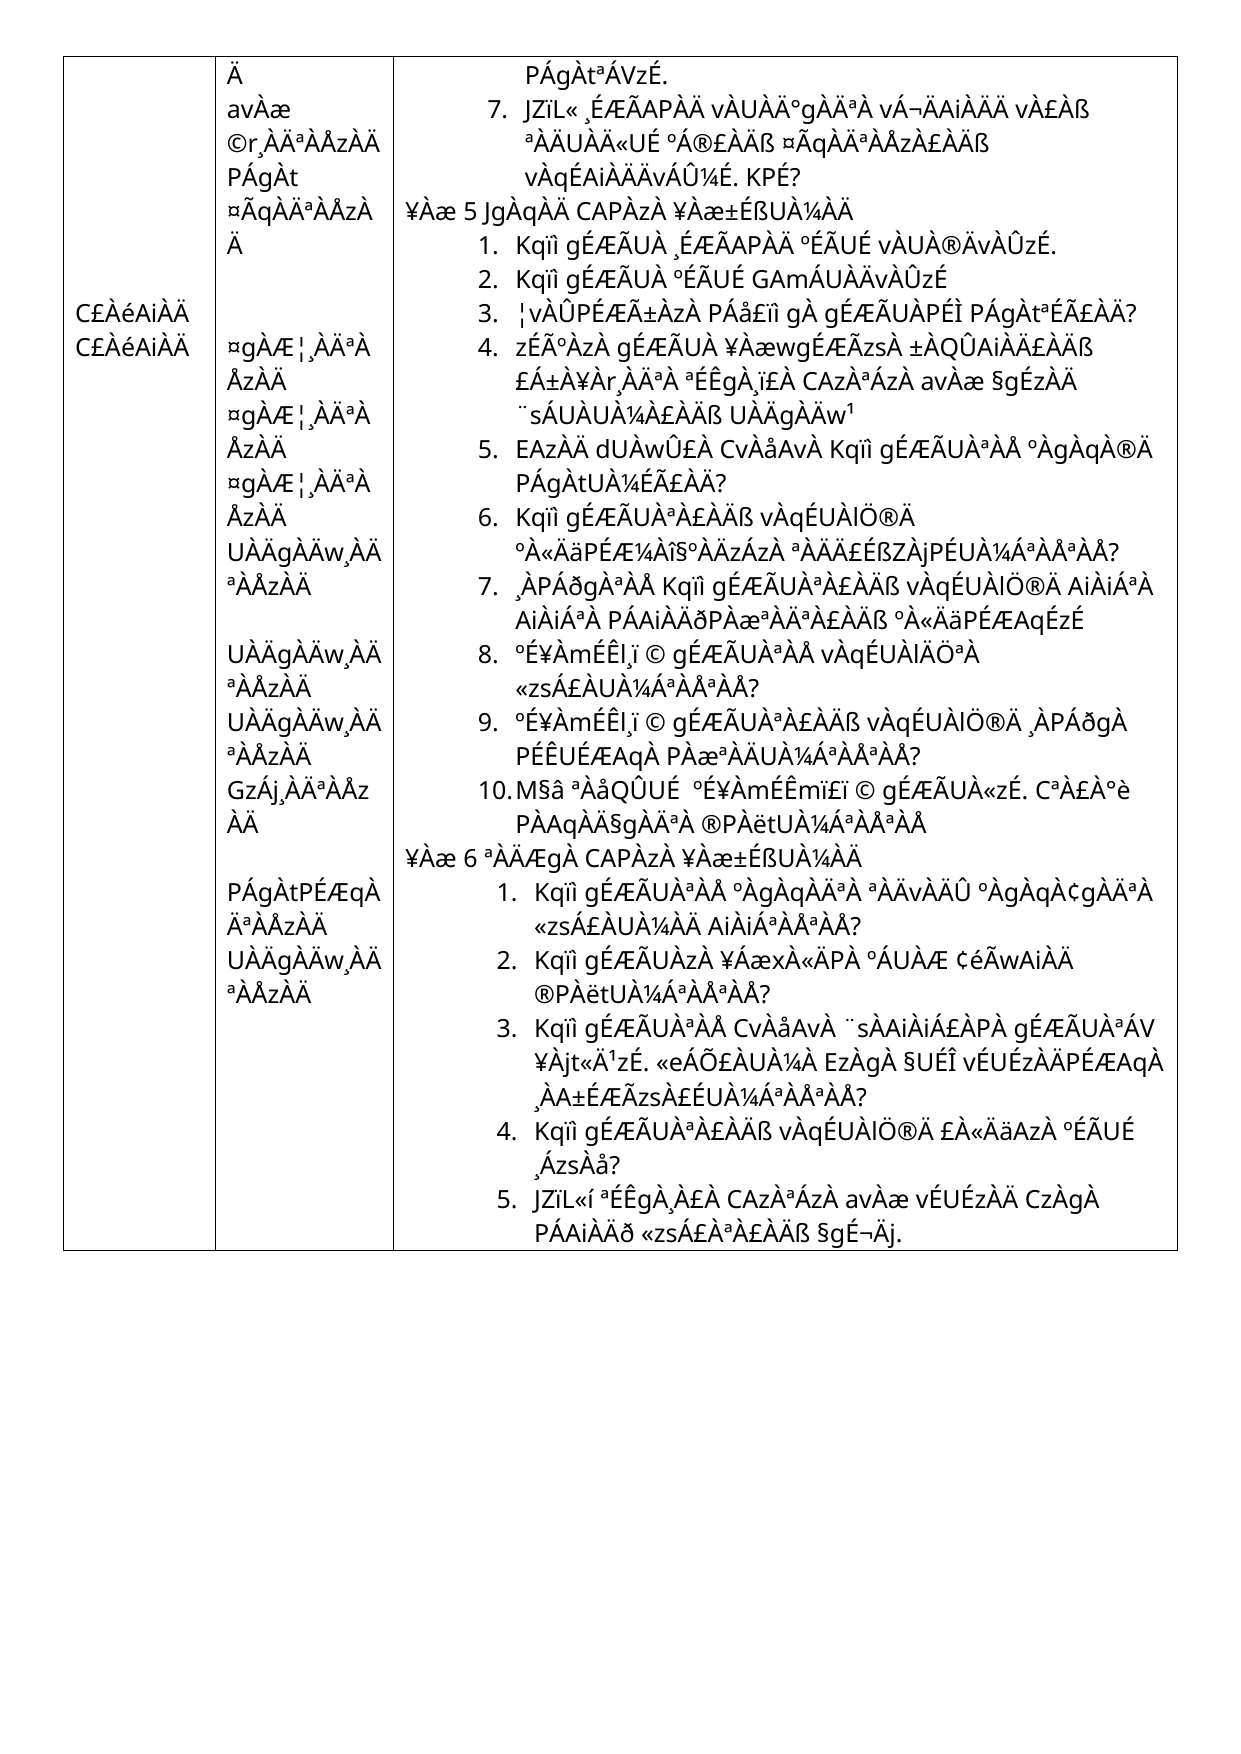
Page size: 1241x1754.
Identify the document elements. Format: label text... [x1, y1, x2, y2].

table_cell C£ÀéAiÀÄ C£ÀéAiÀÄ [64, 57, 215, 1249]
table_cell ¥Àæ 1 §ºÀÄ DAiÉÄÌ ¥Àæ±Éß ¨sÁgÀvÀzÀ°è ªÉÆzÀ®Ä Kqïì gÉÆÃUÀªÀÅ ¥ÀvÉÛAiÀiÁVzÀÄÝ C) ¨ÉAUÀ¼ÀÆgÀÄ §) ªÀÄÄA¨ÉÊ PÀ) ZÉ£ÉÊ qÀ) £ÁUÀ¥ÀÄgÀ Kqïì gÉÆÃUÀPÉÌ PÁgÀtªÁzÀ gÉÆÃUÁtÄ C)JZï«íL §) JZïL«í PÀ) ºÉ¥ÀvÉÊl¸ï © qÀ) AiÀiÁªÀÅzÀÄ C®è Kqïì gÉÆÃUÀªÀÅ EzÀjAzÀ ºÀgÀqÀÄªÀÅ¢¯Áè C) ¸ÉÆÃAPÀÄ vÀUÀÄ°zÀ vÁ¬Ä¬ÄAzÀ ªÀÄUÀÄ«UÉ §) ¸ÉÆÃAPÀÄ vÀUÀÄ°zÀ gÀPÀÛªÀ£ÀÄß zÁ£À ¥ÀqÉAiÀÄÄªÀ ªÀÄÆ®PÀ PÀ) C°AUÀ£À ªÀiÁrPÉÆ¼ÀÄîªÀ ªÀÄÆ®PÀ qÀ) ¸ÉÆÃAPÀÄ vÀUÀÄ°gÀÄªÀ ªÀåQÛAiÀÄ eÉÆvÉUÉ ¯ÉÊAVPÀ ¸ÀA¥ÀPÀð F PÉ¼ÀV£ÀªÀÅUÀ¼À°è MAzÀÄ UÀÄA¦UÉ ¸ÉÃjzÀ JZïL« ¥ÀjÃPÉëUÉ ¸ÀA§A¢ü¹¯Áè C) J°¸Á §) ¦.¹.Dgï PÀ) ªÉ¸ÀÖ®ðªÁèmï ¥Àæ 2 ©lÖ ¸ÀÜ¼À vÀÄA©j JZïL«AiÀÄÄ _ _ _ _ ªÉÊgÀ¸ï JA§ UÀÄA¦UÉ ¸ÉÃjzÉ. zÉÃºÀzÀ gÁ¸ÁAiÀÄ¤PÀ PÁSÁð£É JAzÀÄ PÀgÉAiÀÄ®àqÀÄªÀ CAUÀ _ _ _ DVzÉ. ¸ÁªÀiÁ£ÀåªÁV ºÉ¥ÀvÉÊl¸ï _ _ _ ªÀÄvÀÄÛ _ _ _ _ ¤AzÀ ºÀgÀqÀÄvÀÛzÉ. zÉÃºÀzÀ°è ªÉÊgÀ¸ïUÀ¼À ¥ÀæªÉÃ±ÀªÀÅ ¥ÀæªÉÃ±ÀªÀÅ _ _ _ _ ©½ gÀPÀÛPÀtUÀ¼À GvÁàzÀ£ÉUÉ PÁgÀtªÁUÀÄvÀÛzÉ. ¥Àæ 3 ºÉÆA¢¹ §gÉ¬Äj KqÀì C) ¸ÁAPÁæ«ÄPÀ gÉÆÃUÀ ºÉ¥ÀmÉÊl¸ï © §) ¨ÉÊ°gÉÆÃ©£ï PÁ®gÁ PÀ) ©½gÀPÀÛPÀtUÀ¼ÀÄ ºÀ¼À¢ §tÚ qÀ) r.J£ï.J E) ¦vÀÛPÉÆÃ±À ¥Àæ 4 MAzÀÄ CAPÀzÀ ¥Àæ±ÉßUÀ¼ÀÄ ¦ ¹ Dgï £À «¸ÀÛøvÀ gÀÆ¥À §gÉ¬Äj JZï © «í gÉÆÃUÁtÄ zÉÃºÀzÀ AiÀiÁªÀ CAUÀUÀ½UÉ ºÁ¤AiÀÄÄAlÄªÀiÁqÀÄvÀÛzÉ. 1983gÀ°è KqÀì ªÉÊgÀ¸ï£ÀÄß ¥ÀvÉÛ ºÀaÑzÀ zÉÃ±À AiÀiÁªÀÅzÀÄ. JZïL« ¸ÉÆÃAPÀÄ vÀUÀÄ°zÀ ªÀåQÛUÉ K£ÉAzÀÄ PÀgÉAiÀÄÄvÁÛgÉ ªÀÄ£ÀÄµÀå£À gÉÆÃUÀ £ÀgÉÆÃzsÀPÀ ±ÀQÛ ¥ÀÆtðªÁV PÀÄA¢gÀÄªÀÅzÀÄ AiÀiÁªÀ gÉÆÃUÀzÀ ®PÀëtªÁVzÉ ªÀÄ£ÀÄµÀå£À ZÀªÀÄðzÀ, PÀtÂÚ£À ªÀÄvÀÄÛ ªÀÄÆvÀæzÀ §tÚ ºÀ¼À¢AiÀiÁUÀ®Ä AiÀiÁªÀ gÉÆÃUÀ PÁgÀtªÁVzÉ. JZïL« ¸ÉÆÃAPÀÄ vÀUÀÄ°gÀÄªÀ vÁ¬ÄAiÀÄÄ vÀ£Àß ªÀÄUÀÄ«UÉ ºÁ®£ÀÄß ¤ÃqÀÄªÀÅzÀ£ÀÄß vÀqÉAiÀÄÄvÁÛ¼É. KPÉ? ¥Àæ 5 JgÀqÀÄ CAPÀzÀ ¥Àæ±ÉßUÀ¼ÀÄ Kqïì gÉÆÃUÀ ¸ÉÆÃAPÀÄ ºÉÃUÉ vÀUÀ®ÄvÀÛzÉ. Kqïì gÉÆÃUÀ ºÉÃUÉ GAmÁUÀÄvÀÛzÉ ¦vÀÛPÉÆÃ±ÀzÀ PÁå£ïì gÀ gÉÆÃUÀPÉÌ PÁgÀtªÉÃ£ÀÄ? zÉÃºÀzÀ gÉÆÃUÀ ¥ÀæwgÉÆÃzsÀ ±ÀQÛAiÀÄ£ÀÄß £Á±À¥Àr¸ÀÄªÀ ªÉÊgÀ¸ï£À CAzÀªÁzÀ avÀæ §gÉzÀÄ ¨sÁUÀUÀ¼À£ÀÄß UÀÄgÀÄw¹ EAzÀÄ dUÀwÛ£À CvÀåAvÀ Kqïì gÉÆÃUÀªÀÅ ºÀgÀqÀ®Ä PÁgÀtUÀ¼ÉÃ£ÀÄ? Kqïì gÉÆÃUÀªÀ£ÀÄß vÀqÉUÀlÖ®Ä ºÀ«ÄäPÉÆ¼Àî§ºÀÄzÁzÀ ªÀÄÄ£ÉßZÀjPÉUÀ¼ÁªÀÅªÀÅ? ¸ÀPÁðgÀªÀÅ Kqïì gÉÆÃUÀªÀ£ÀÄß vÀqÉUÀlÖ®Ä AiÀiÁªÀ AiÀiÁªÀ PÁAiÀÄðPÀæªÀÄªÀ£ÀÄß ºÀ«ÄäPÉÆAqÉzÉ ºÉ¥ÀmÉÊl¸ï © gÉÆÃUÀªÀÅ vÀqÉUÀlÄÖªÀ «zsÁ£ÀUÀ¼ÁªÀÅªÀÅ? ºÉ¥ÀmÉÊl¸ï © gÉÆÃUÀªÀ£ÀÄß vÀqÉUÀlÖ®Ä ¸ÀPÁðgÀ PÉÊUÉÆAqÀ PÀæªÀÄUÀ¼ÁªÀÅªÀÅ? M§â ªÀåQÛUÉ ºÉ¥ÀmÉÊmï£ï © gÉÆÃUÀ«zÉ. CªÀ£À°è PÀAqÀÄ§gÀÄªÀ ®PÀëtUÀ¼ÁªÀÅªÀÅ ¥Àæ 6 ªÀÄÆgÀ CAPÀzÀ ¥Àæ±ÉßUÀ¼ÀÄ Kqïì gÉÆÃUÀªÀÅ ºÀgÀqÀÄªÀ ªÀÄvÀÄÛ ºÀgÀqÀ¢gÀÄªÀ «zsÁ£ÀUÀ¼ÀÄ AiÀiÁªÀÅªÀÅ? Kqïì gÉÆÃUÀzÀ ¥ÁæxÀ«ÄPÀ ºÁUÀÆ ¢éÃwAiÀÄ ®PÀëtUÀ¼ÁªÀÅªÀÅ? Kqïì gÉÆÃUÀªÀÅ CvÀåAvÀ ¨sÀAiÀiÁ£ÀPÀ gÉÆÃUÀªÁV ¥Àjt«Ä¹zÉ. «eÁÕ£ÀUÀ¼À EzÀgÀ §UÉÎ vÉUÉzÀÄPÉÆAqÀ ¸ÀA±ÉÆÃzsÀ£ÉUÀ¼ÁªÀÅªÀÅ? Kqïì gÉÆÃUÀªÀ£ÀÄß vÀqÉUÀlÖ®Ä £À«ÄäAzÀ ºÉÃUÉ ¸ÁzsÀå? JZïL«í ªÉÊgÀ¸À£À CAzÀªÁzÀ avÀæ vÉUÉzÀÄ CzÀgÀ PÁAiÀÄð «zsÁ£ÀªÀ£ÀÄß §gÉ¬Äj. [394, 57, 1177, 1249]
table_cell Ä avÀæ ©r¸ÀÄªÀÅzÀÄ PÁgÀt ¤ÃqÀÄªÀÅzÀÄ ¤gÀÆ¦¸ÀÄªÀÅzÀÄ ¤gÀÆ¦¸ÀÄªÀÅzÀÄ ¤gÀÆ¦¸ÀÄªÀÅzÀÄ UÀÄgÀÄw¸ÀÄªÀÅzÀÄ UÀÄgÀÄw¸ÀÄªÀÅzÀÄ UÀÄgÀÄw¸ÀÄªÀÅzÀÄ GzÁj¸ÀÄªÀÅzÀÄ PÁgÀtPÉÆqÀÄªÀÅzÀÄ UÀÄgÀÄw¸ÀÄªÀÅzÀÄ [216, 57, 393, 1249]
